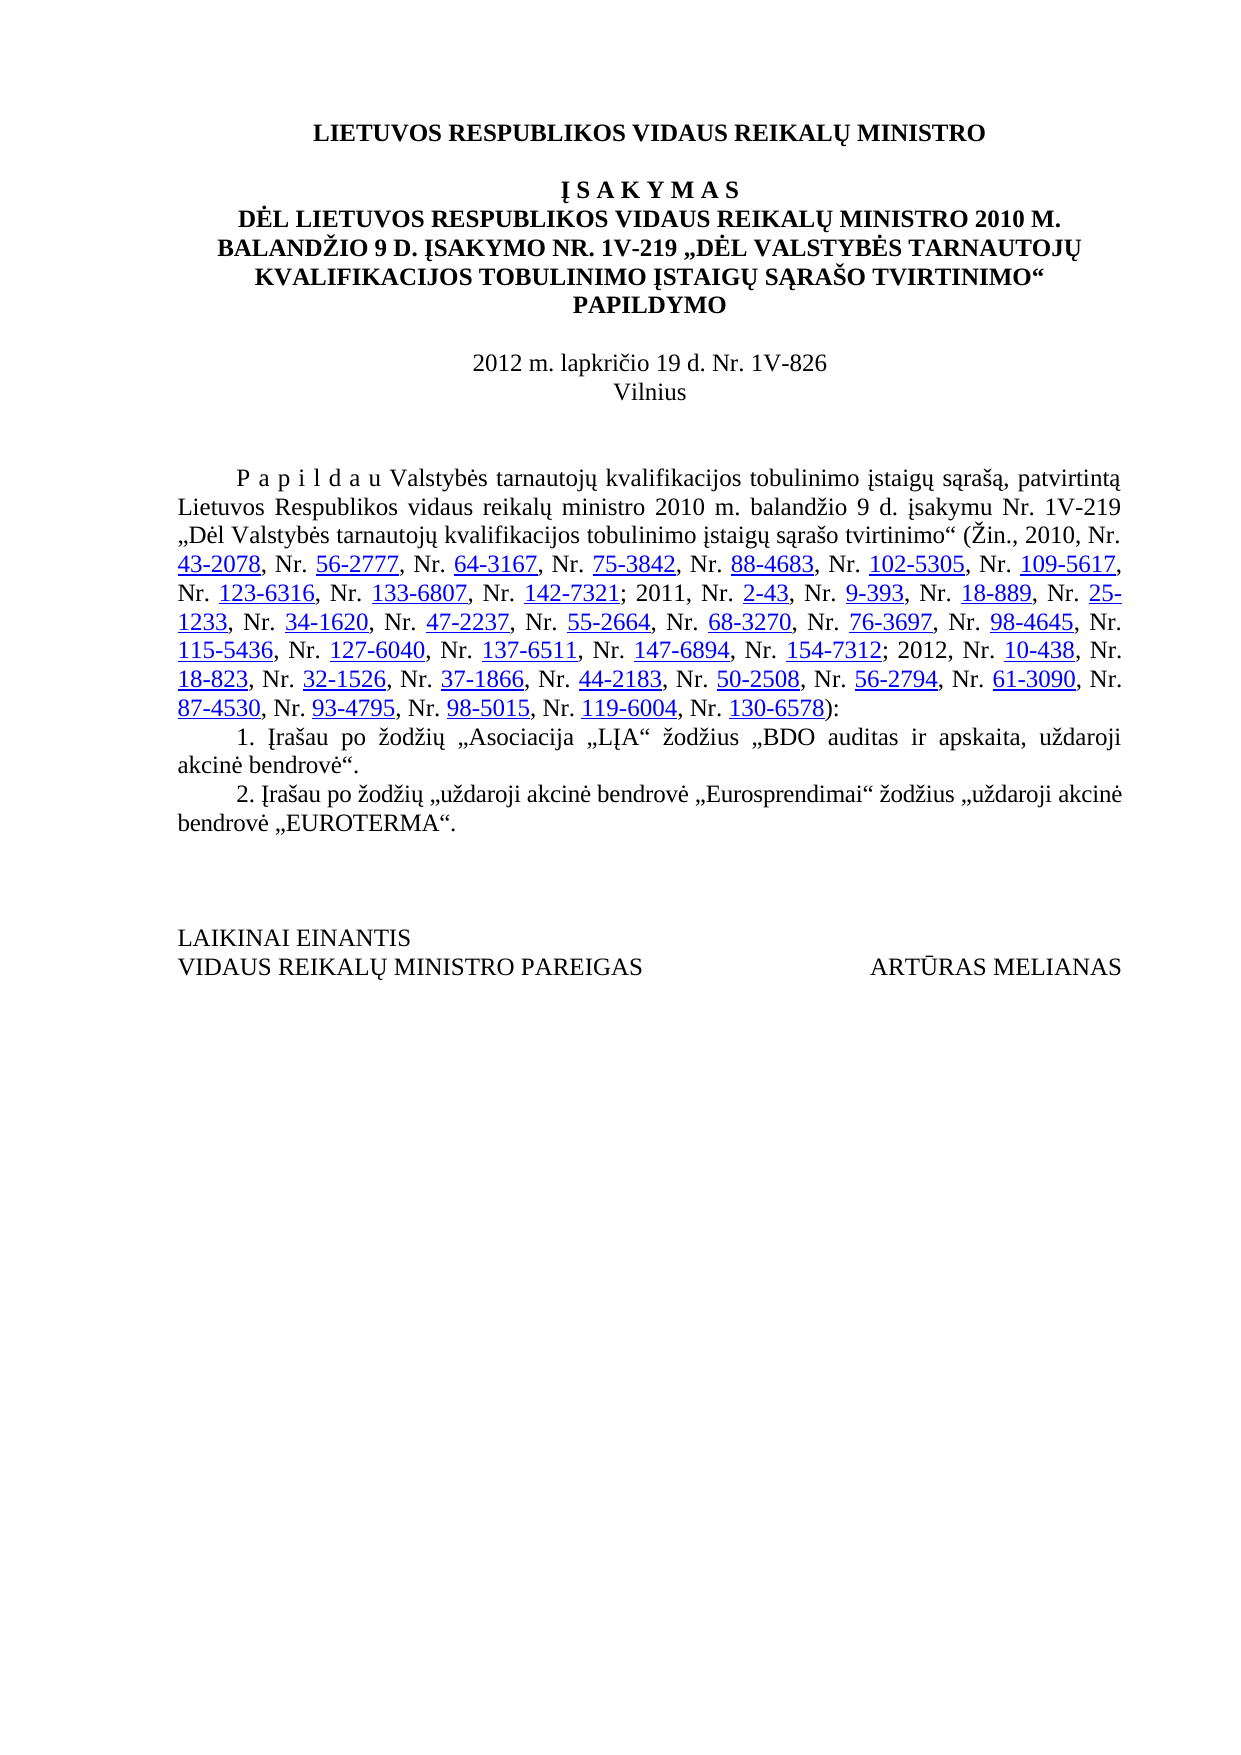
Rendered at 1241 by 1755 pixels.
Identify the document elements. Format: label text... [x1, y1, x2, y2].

text Laikinai einantis [177, 923, 1122, 952]
text Vilnius [177, 377, 1122, 406]
text P a p i l d a u Valstybės tarnautojų kvalifikacijos tobulinimo įstaigų sąrašą, patvirtintą Lietuvos Respublikos vidaus reikalų ministro 2010 m. balandžio 9 d. įsakymu Nr. 1V-219 „Dėl Valstybės tarnautojų kvalifikacijos tobulinimo įstaigų sąrašo tvirtinimo“ (Žin., 2010, Nr. 43-2078, Nr. 56-2777, Nr. 64-3167, Nr. 75-3842, Nr. 88-4683, Nr. 102-5305, Nr. 109-5617, Nr. 123-6316, Nr. 133-6807, Nr. 142-7321; 2011, Nr. 2-43, Nr. 9-393, Nr. 18-889, Nr. 25-1233, Nr. 34-1620, Nr. 47-2237, Nr. 55-2664, Nr. 68-3270, Nr. 76-3697, Nr. 98-4645, Nr. 115-5436, Nr. 127-6040, Nr. 137-6511, Nr. 147-6894, Nr. 154-7312; 2012, Nr. 10-438, Nr. 18-823, Nr. 32-1526, Nr. 37-1866, Nr. 44-2183, Nr. 50-2508, Nr. 56-2794, Nr. 61-3090, Nr. 87-4530, Nr. 93-4795, Nr. 98-5015, Nr. 119-6004, Nr. 130-6578): [177, 463, 1122, 722]
text DĖL LIETUVOS RESPUBLIKOS vidaus reikalų ministro 2010 m. BALANDŽIO 9 d. įsakymo Nr. 1v-219 „dėl VALSTYBĖS TARNAUTOJŲ KVALIFIKACIJOS TOBULINIMO ĮSTAIGŲ SĄRAŠO TVIRTINIMO“ PApildymo [177, 204, 1122, 319]
text 2. Įrašau po žodžių „uždaroji akcinė bendrovė „Eurosprendimai“ žodžius „uždaroji akcinė bendrovė „EUROTERMA“. [177, 779, 1122, 837]
text Į S A K Y M A S [177, 176, 1122, 204]
text 2012 m. lapkričio 19 d. Nr. 1V-826 [177, 348, 1122, 377]
text LIETUVOS RESPUBLIKOS VIDAUS REIKALŲ MINISTRO [177, 118, 1122, 147]
text 1. Įrašau po žodžių „Asociacija „LĮA“ žodžius „BDO auditas ir apskaita, uždaroji akcinė bendrovė“. [177, 722, 1122, 779]
text vidaus reikalų ministro pareigas Artūras Melianas [177, 952, 1122, 981]
